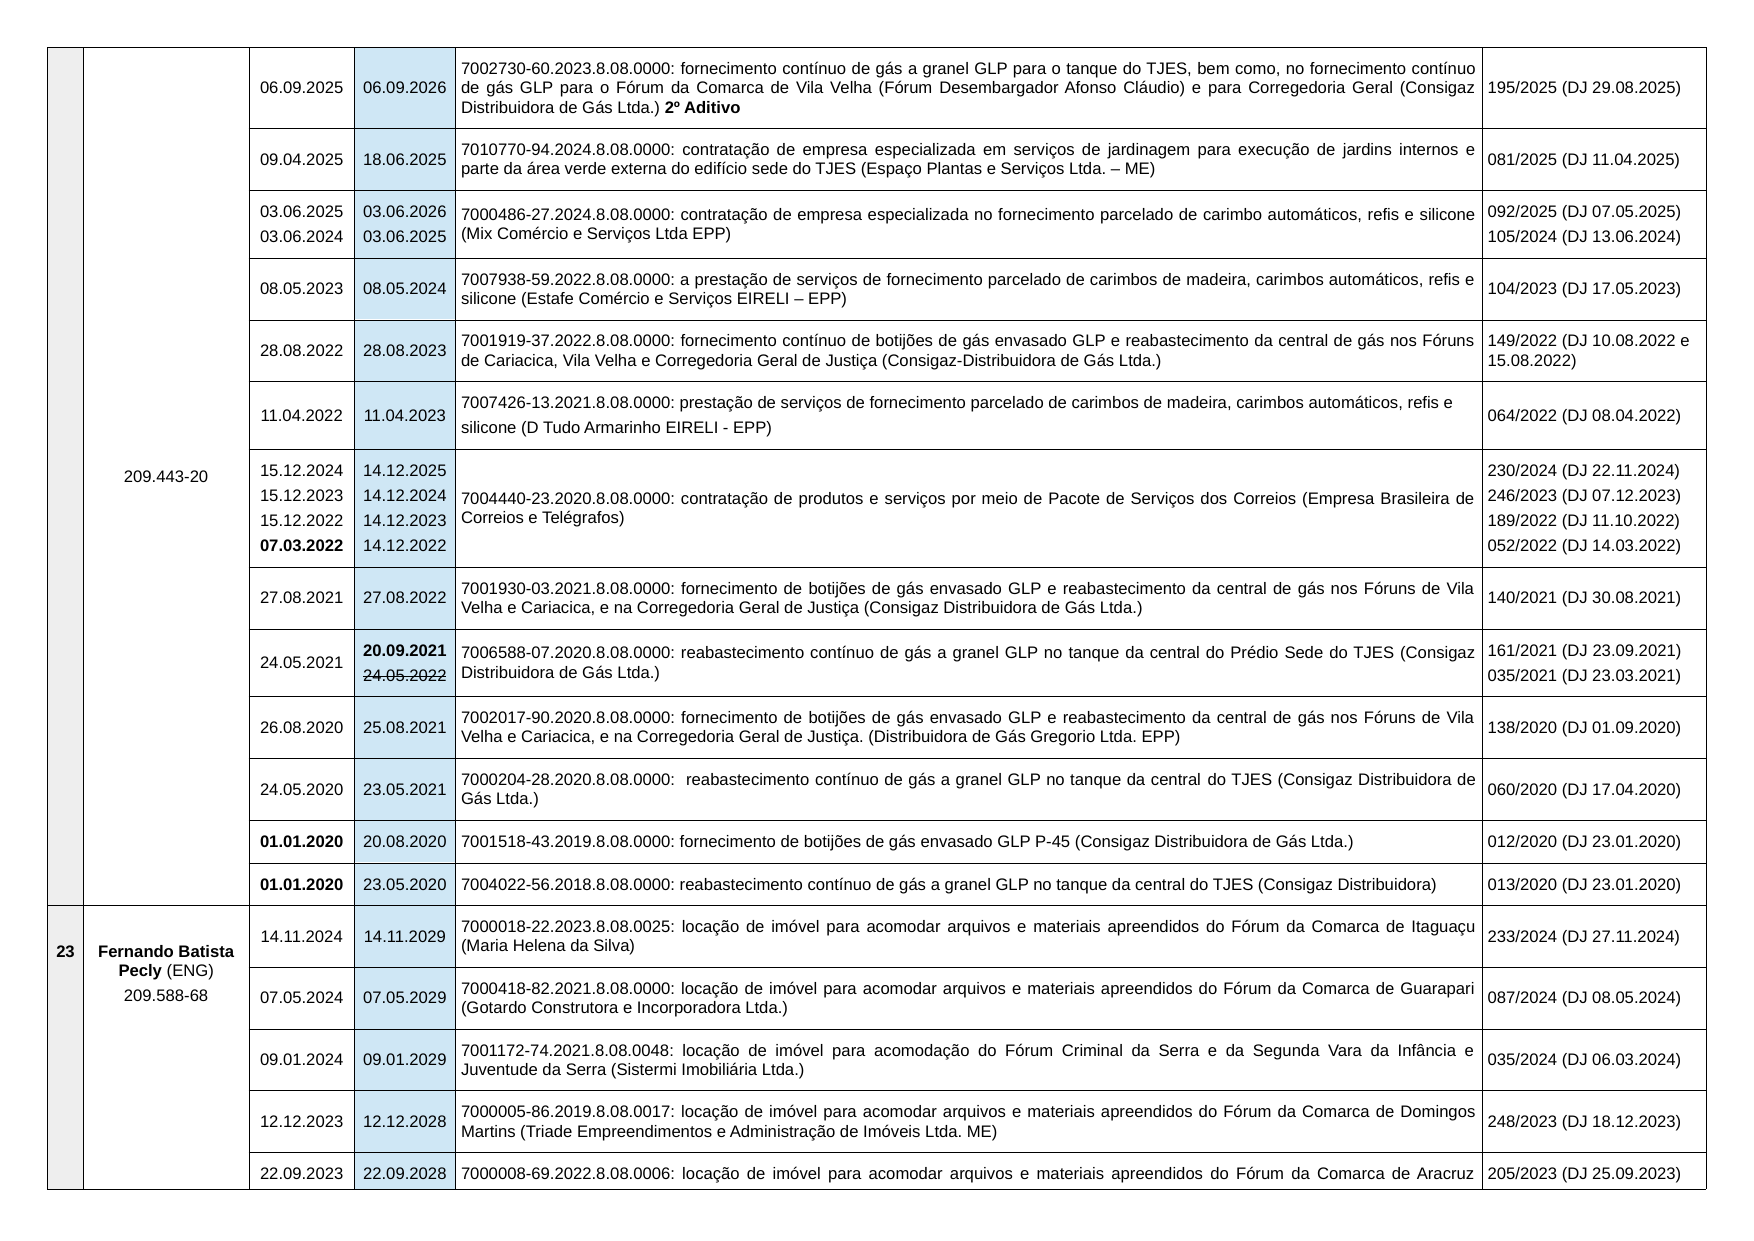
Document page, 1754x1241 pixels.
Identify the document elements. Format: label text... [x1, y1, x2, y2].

table_cell 7002730-60.2023.8.08.0000: fornecimento contínuo de gás a granel GLP para o tanque do TJES, bem como, no fornecimento contínuo de gás GLP para o Fórum da Comarca de Vila Velha (Fórum Desembargador Afonso Cláudio) e para Corregedoria Geral (Consigaz Distribuidora de Gás Ltda.) 2º Aditivo [456, 48, 1482, 128]
table_cell 06.09.2026 [355, 48, 455, 128]
table_cell 205/2023 (DJ 25.09.2023) [1483, 1153, 1706, 1189]
table_cell 248/2023 (DJ 18.12.2023) [1483, 1091, 1706, 1152]
table_cell 14.11.2024 [250, 906, 354, 967]
table_cell 15.12.2024 15.12.2023 15.12.2022 07.03.2022 [250, 450, 354, 567]
table_cell 7000018-22.2023.8.08.0025: locação de imóvel para acomodar arquivos e materiais apreendidos do Fórum da Comarca de Itaguaçu (Maria Helena da Silva) [456, 906, 1482, 967]
table_cell 03.06.2025 03.06.2024 [250, 191, 354, 258]
table_cell 07.05.2029 [355, 968, 455, 1029]
table_cell 092/2025 (DJ 07.05.2025) 105/2024 (DJ 13.06.2024) [1483, 191, 1706, 258]
table_cell 28.08.2022 [250, 321, 354, 381]
table_cell 03.06.2026 03.06.2025 [355, 191, 455, 258]
table_cell 12.12.2023 [250, 1091, 354, 1152]
table_cell 7001930-03.2021.8.08.0000: fornecimento de botijões de gás envasado GLP e reabastecimento da central de gás nos Fóruns de Vila Velha e Cariacica, e na Corregedoria Geral de Justiça (Consigaz Distribuidora de Gás Ltda.) [456, 568, 1482, 629]
table_cell 7001172-74.2021.8.08.0048: locação de imóvel para acomodação do Fórum Criminal da Serra e da Segunda Vara da Infância e Juventude da Serra (Sistermi Imobiliária Ltda.) [456, 1030, 1482, 1090]
table_cell 20.09.2021 24.05.2022 [355, 630, 455, 696]
table_cell 7007426-13.2021.8.08.0000: prestação de serviços de fornecimento parcelado de carimbos de madeira, carimbos automáticos, refis e silicone (D Tudo Armarinho EIRELI - EPP) [456, 382, 1482, 449]
table_cell 14.12.2025 14.12.2024 14.12.2023 14.12.2022 [355, 450, 455, 567]
table_cell 11.04.2023 [355, 382, 455, 449]
table_cell 09.01.2024 [250, 1030, 354, 1090]
table_cell 7000486-27.2024.8.08.0000: contratação de empresa especializada no fornecimento parcelado de carimbo automáticos, refis e silicone (Mix Comércio e Serviços Ltda EPP) [456, 191, 1482, 258]
table_cell 24.05.2021 [250, 630, 354, 696]
table_cell 22.09.2023 [250, 1153, 354, 1189]
table_cell 23.05.2021 [355, 759, 455, 820]
table_cell 08.05.2023 [250, 259, 354, 319]
table_cell 09.01.2029 [355, 1030, 455, 1090]
table_cell 27.08.2021 [250, 568, 354, 629]
table_cell 233/2024 (DJ 27.11.2024) [1483, 906, 1706, 967]
table_cell 013/2020 (DJ 23.01.2020) [1483, 864, 1706, 905]
table_cell 06.09.2025 [250, 48, 354, 128]
table_cell 25.08.2021 [355, 697, 455, 758]
table_cell Fernando Batista Pecly (ENG) 209.588-68 [84, 906, 249, 1189]
table_cell 230/2024 (DJ 22.11.2024) 246/2023 (DJ 07.12.2023) 189/2022 (DJ 11.10.2022) 052/2022 (DJ 14.03.2022) [1483, 450, 1706, 567]
table_cell 14.11.2029 [355, 906, 455, 967]
table_cell 104/2023 (DJ 17.05.2023) [1483, 259, 1706, 319]
table_cell 195/2025 (DJ 29.08.2025) [1483, 48, 1706, 128]
table_cell 060/2020 (DJ 17.04.2020) [1483, 759, 1706, 820]
table_cell 7000008-69.2022.8.08.0006: locação de imóvel para acomodar arquivos e materiais apreendidos do Fórum da Comarca de Aracruz [456, 1153, 1482, 1189]
table_cell 161/2021 (DJ 23.09.2021) 035/2021 (DJ 23.03.2021) [1483, 630, 1706, 696]
table_cell 20.08.2020 [355, 821, 455, 862]
table_cell 7004440-23.2020.8.08.0000: contratação de produtos e serviços por meio de Pacote de Serviços dos Correios (Empresa Brasileira de Correios e Telégrafos) [456, 450, 1482, 567]
table_cell 22.09.2028 [355, 1153, 455, 1189]
table_cell 7001518-43.2019.8.08.0000: fornecimento de botijões de gás envasado GLP P-45 (Consigaz Distribuidora de Gás Ltda.) [456, 821, 1482, 862]
table_cell 7006588-07.2020.8.08.0000: reabastecimento contínuo de gás a granel GLP no tanque da central do Prédio Sede do TJES (Consigaz Distribuidora de Gás Ltda.) [456, 630, 1482, 696]
table_cell 24.05.2020 [250, 759, 354, 820]
table_cell 11.04.2022 [250, 382, 354, 449]
table_cell 7007938-59.2022.8.08.0000: a prestação de serviços de fornecimento parcelado de carimbos de madeira, carimbos automáticos, refis e silicone (Estafe Comércio e Serviços EIRELI – EPP) [456, 259, 1482, 319]
table_cell 08.05.2024 [355, 259, 455, 319]
table_cell 209.443-20 [84, 48, 249, 905]
table_cell 7001919-37.2022.8.08.0000: fornecimento contínuo de botijões de gás envasado GLP e reabastecimento da central de gás nos Fóruns de Cariacica, Vila Velha e Corregedoria Geral de Justiça (Consigaz-Distribuidora de Gás Ltda.) [456, 321, 1482, 381]
table_cell 081/2025 (DJ 11.04.2025) [1483, 129, 1706, 190]
table_cell 26.08.2020 [250, 697, 354, 758]
table_cell 28.08.2023 [355, 321, 455, 381]
table_cell 138/2020 (DJ 01.09.2020) [1483, 697, 1706, 758]
table_cell 149/2022 (DJ 10.08.2022 e 15.08.2022) [1483, 321, 1706, 381]
table_cell [48, 48, 83, 905]
table_cell 07.05.2024 [250, 968, 354, 1029]
table_cell 18.06.2025 [355, 129, 455, 190]
table_cell 7000204-28.2020.8.08.0000: reabastecimento contínuo de gás a granel GLP no tanque da central do TJES (Consigaz Distribuidora de Gás Ltda.) [456, 759, 1482, 820]
table_cell 140/2021 (DJ 30.08.2021) [1483, 568, 1706, 629]
table_cell 087/2024 (DJ 08.05.2024) [1483, 968, 1706, 1029]
table_cell 23 [48, 906, 83, 1189]
table_cell 01.01.2020 [250, 821, 354, 862]
table_cell 7002017-90.2020.8.08.0000: fornecimento de botijões de gás envasado GLP e reabastecimento da central de gás nos Fóruns de Vila Velha e Cariacica, e na Corregedoria Geral de Justiça. (Distribuidora de Gás Gregorio Ltda. EPP) [456, 697, 1482, 758]
table_cell 7004022-56.2018.8.08.0000: reabastecimento contínuo de gás a granel GLP no tanque da central do TJES (Consigaz Distribuidora) [456, 864, 1482, 905]
table_cell 27.08.2022 [355, 568, 455, 629]
table_cell 12.12.2028 [355, 1091, 455, 1152]
table_cell 012/2020 (DJ 23.01.2020) [1483, 821, 1706, 862]
table_cell 7010770-94.2024.8.08.0000: contratação de empresa especializada em serviços de jardinagem para execução de jardins internos e parte da área verde externa do edifício sede do TJES (Espaço Plantas e Serviços Ltda. – ME) [456, 129, 1482, 190]
table_cell 064/2022 (DJ 08.04.2022) [1483, 382, 1706, 449]
table_cell 7000418-82.2021.8.08.0000: locação de imóvel para acomodar arquivos e materiais apreendidos do Fórum da Comarca de Guarapari (Gotardo Construtora e Incorporadora Ltda.) [456, 968, 1482, 1029]
table_cell 035/2024 (DJ 06.03.2024) [1483, 1030, 1706, 1090]
table_cell 23.05.2020 [355, 864, 455, 905]
table_cell 09.04.2025 [250, 129, 354, 190]
table_cell 7000005-86.2019.8.08.0017: locação de imóvel para acomodar arquivos e materiais apreendidos do Fórum da Comarca de Domingos Martins (Triade Empreendimentos e Administração de Imóveis Ltda. ME) [456, 1091, 1482, 1152]
table_cell 01.01.2020 [250, 864, 354, 905]
